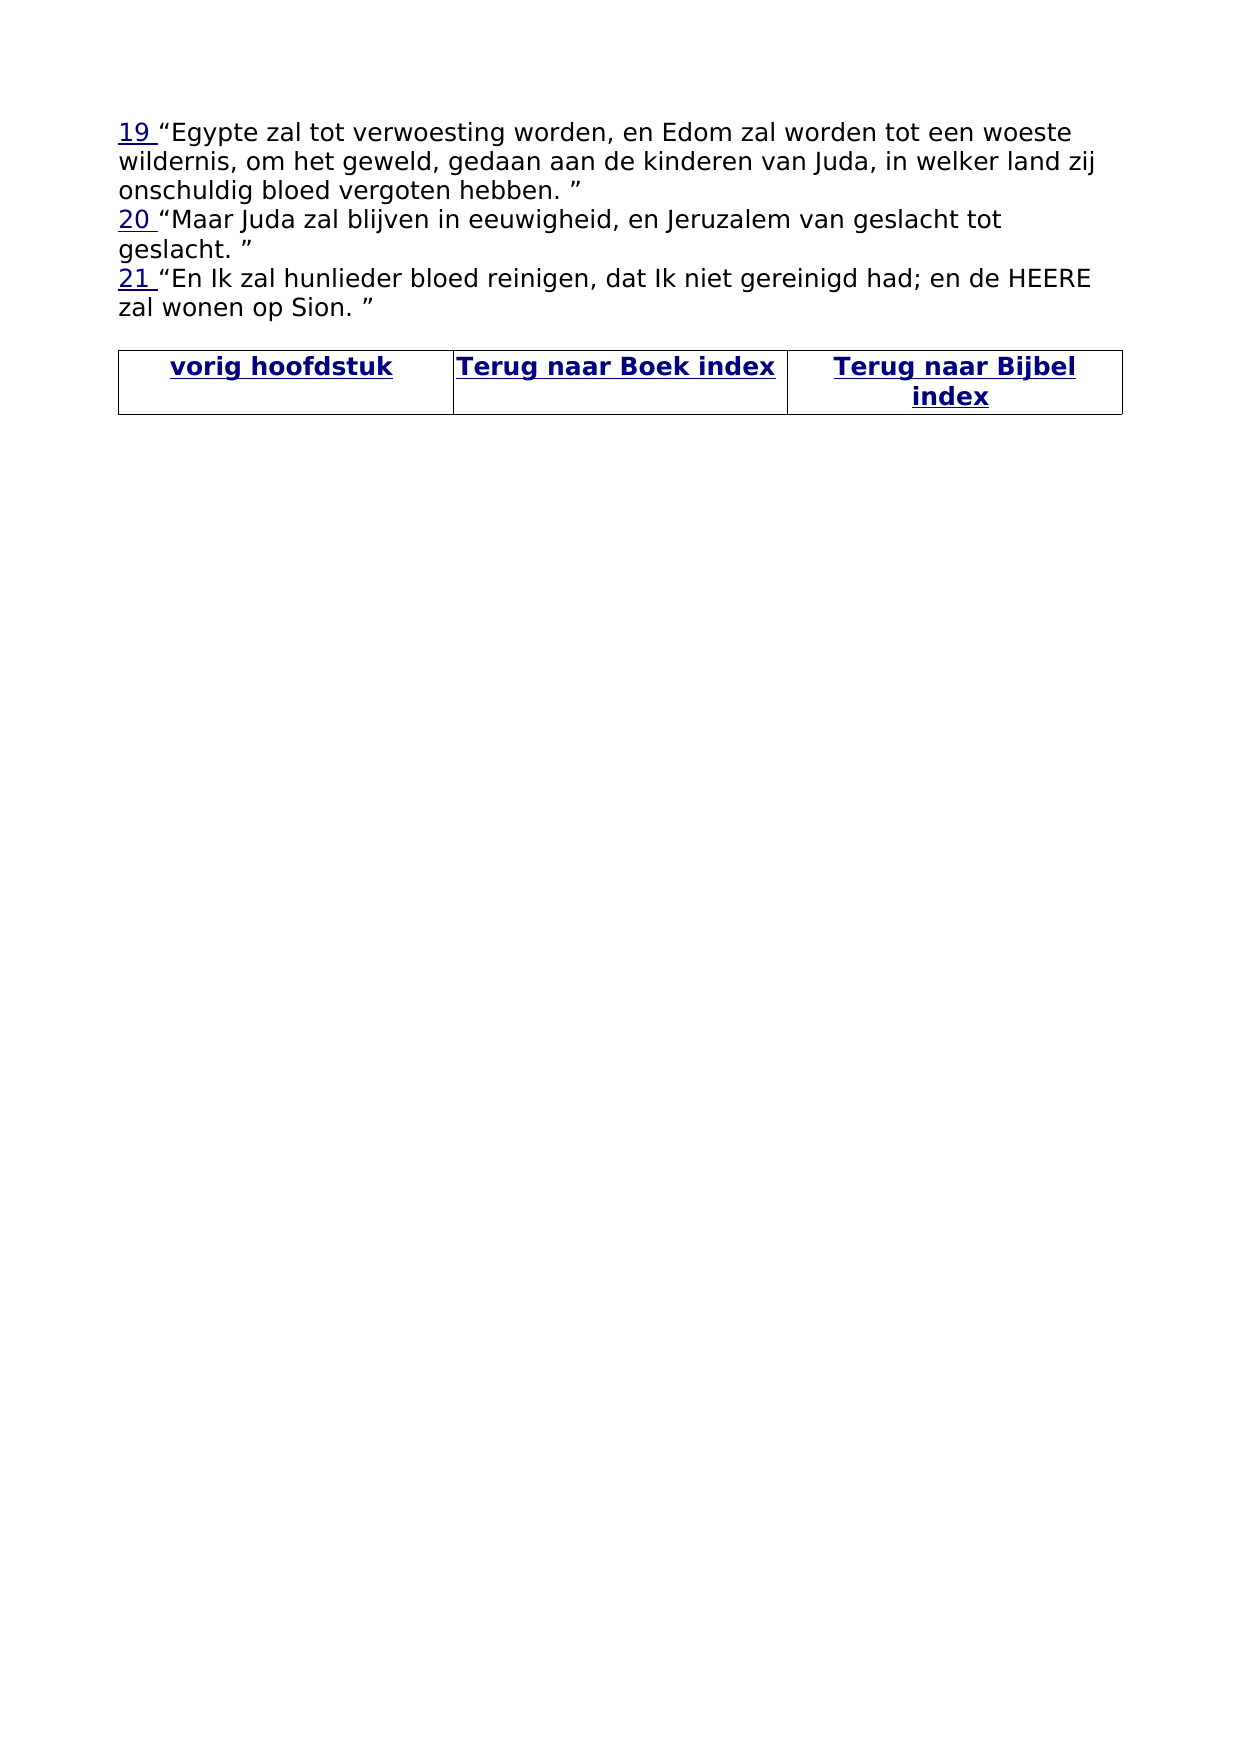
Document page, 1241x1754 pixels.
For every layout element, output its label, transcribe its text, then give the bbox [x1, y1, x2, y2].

table_header Terug naar Bijbel index [788, 351, 1122, 414]
table_header Terug naar Boek index [454, 351, 787, 414]
table_header vorig hoofdstuk [119, 351, 453, 414]
text 19 “Egypte zal tot verwoesting worden, en Edom zal worden tot een woeste wildernis, om het geweld, gedaan aan de kinderen van Juda, in welker land zij onschuldig bloed vergoten hebben. ” 20 “Maar Juda zal blijven in eeuwigheid, en Jeruzalem van geslacht tot geslacht. ” 21 “En Ik zal hunlieder bloed reinigen, dat Ik niet gereinigd had; en de HEERE zal wonen op Sion. ” [118, 118, 1122, 322]
